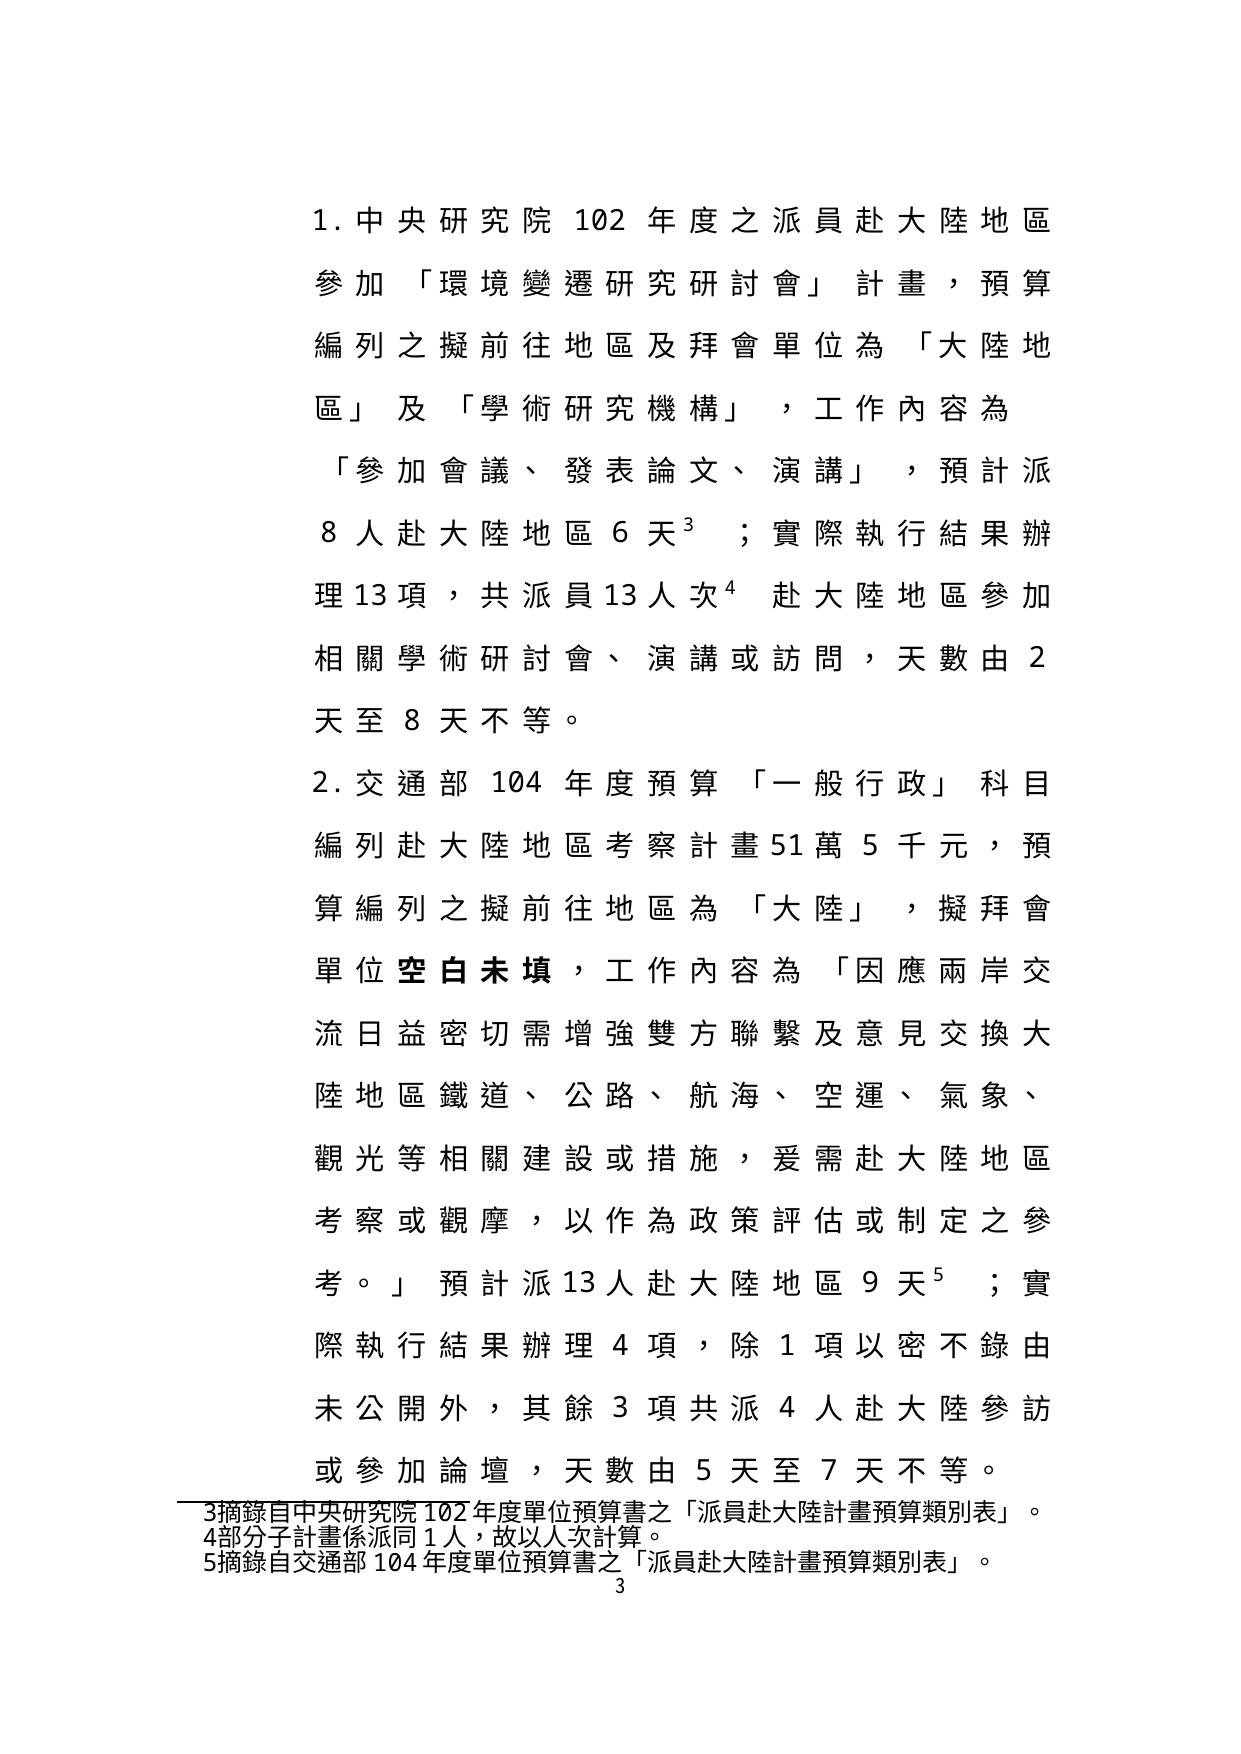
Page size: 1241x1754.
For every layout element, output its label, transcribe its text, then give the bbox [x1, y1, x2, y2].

text 部分子計畫係派同1人，故以人次計算。 [177, 1527, 1063, 1552]
text 摘錄自交通部104年度單位預算書之「派員赴大陸計畫預算類別表」。 [177, 1552, 1063, 1577]
text 1.中央研究院102年度之派員赴大陸地區參加「環境變遷研究研討會」計畫，預算編列之擬前往地區及拜會單位為「大陸地區」及「學術研究機構」，工作內容為「參加會議、發表論文、演講」，預計派8人赴大陸地區6天；實際執行結果辦理13項，共派員13人次赴大陸地區參加相關學術研討會、演講或訪問，天數由2天至8天不等。 [271, 177, 1058, 740]
text 摘錄自中央研究院102年度單位預算書之「派員赴大陸計畫預算類別表」。 [177, 1502, 1063, 1527]
text 2.交通部104年度預算「一般行政」科目編列赴大陸地區考察計畫51萬5千元，預算編列之擬前往地區為「大陸」，擬拜會單位空白未填，工作內容為「因應兩岸交流日益密切需增強雙方聯繫及意見交換大陸地區鐵道、公路、航海、空運、氣象、觀光等相關建設或措施，爰需赴大陸地區考察或觀摩，以作為政策評估或制定之參考。」預計派13人赴大陸地區9天；實際執行結果辦理4項，除1項以密不錄由未公開外，其餘3項共派4人赴大陸參訪或參加論壇，天數由5天至7天不等。 [271, 740, 1058, 1490]
